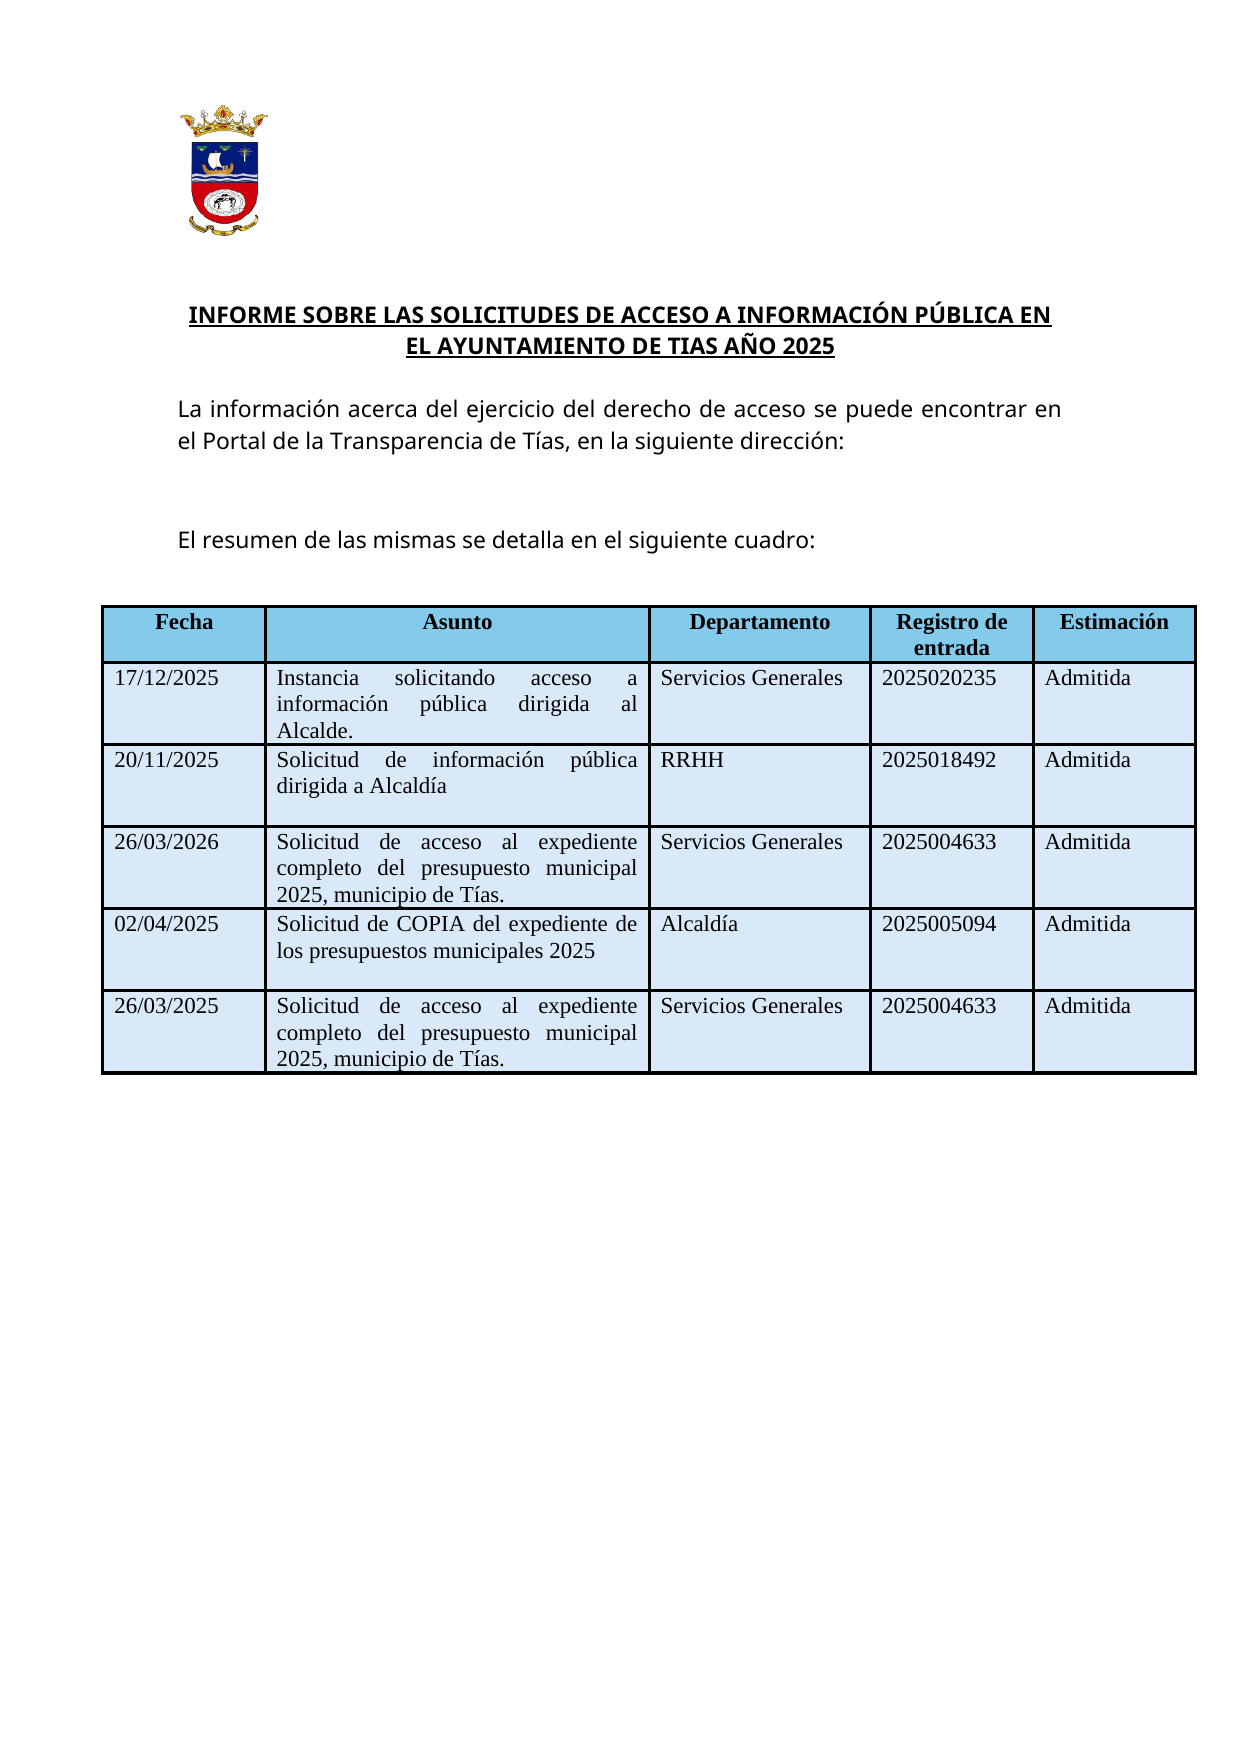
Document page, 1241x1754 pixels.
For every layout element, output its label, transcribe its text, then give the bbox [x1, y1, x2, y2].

table_cell Admitida [1035, 746, 1194, 825]
table_cell Servicios Generales [651, 992, 869, 1071]
table_cell 26/03/2025 [104, 992, 264, 1071]
table_header Estimación [1035, 608, 1194, 661]
table_header Asunto [267, 608, 648, 661]
table_cell Solicitud de información pública dirigida a Alcaldía [267, 746, 648, 825]
table_cell Solicitud de COPIA del expediente de los presupuestos municipales 2025 [267, 910, 648, 989]
table_cell RRHH [651, 746, 869, 825]
table_header Fecha [104, 608, 264, 661]
table_cell 2025004633 [872, 828, 1032, 907]
table_cell 20/11/2025 [104, 746, 264, 825]
table_header Registro de entrada [872, 608, 1032, 661]
table_cell Solicitud de acceso al expediente completo del presupuesto municipal 2025, municipio de Tías. [267, 992, 648, 1071]
table_cell Servicios Generales [651, 828, 869, 907]
table_cell Alcaldía [651, 910, 869, 989]
table_cell Admitida [1035, 910, 1194, 989]
table_header Departamento [651, 608, 869, 661]
table_cell Admitida [1035, 664, 1194, 743]
table_cell Admitida [1035, 992, 1194, 1071]
table_cell Servicios Generales [651, 664, 869, 743]
table_cell 2025004633 [872, 992, 1032, 1071]
table_cell 02/04/2025 [104, 910, 264, 989]
table_cell 2025018492 [872, 746, 1032, 825]
table_cell Solicitud de acceso al expediente completo del presupuesto municipal 2025, municipio de Tías. [267, 828, 648, 907]
table_cell Instancia solicitando acceso a información pública dirigida al Alcalde. [267, 664, 648, 743]
table_cell 17/12/2025 [104, 664, 264, 743]
table_cell 2025005094 [872, 910, 1032, 989]
table_cell 26/03/2026 [104, 828, 264, 907]
table_cell Admitida [1035, 828, 1194, 907]
table_cell 2025020235 [872, 664, 1032, 743]
